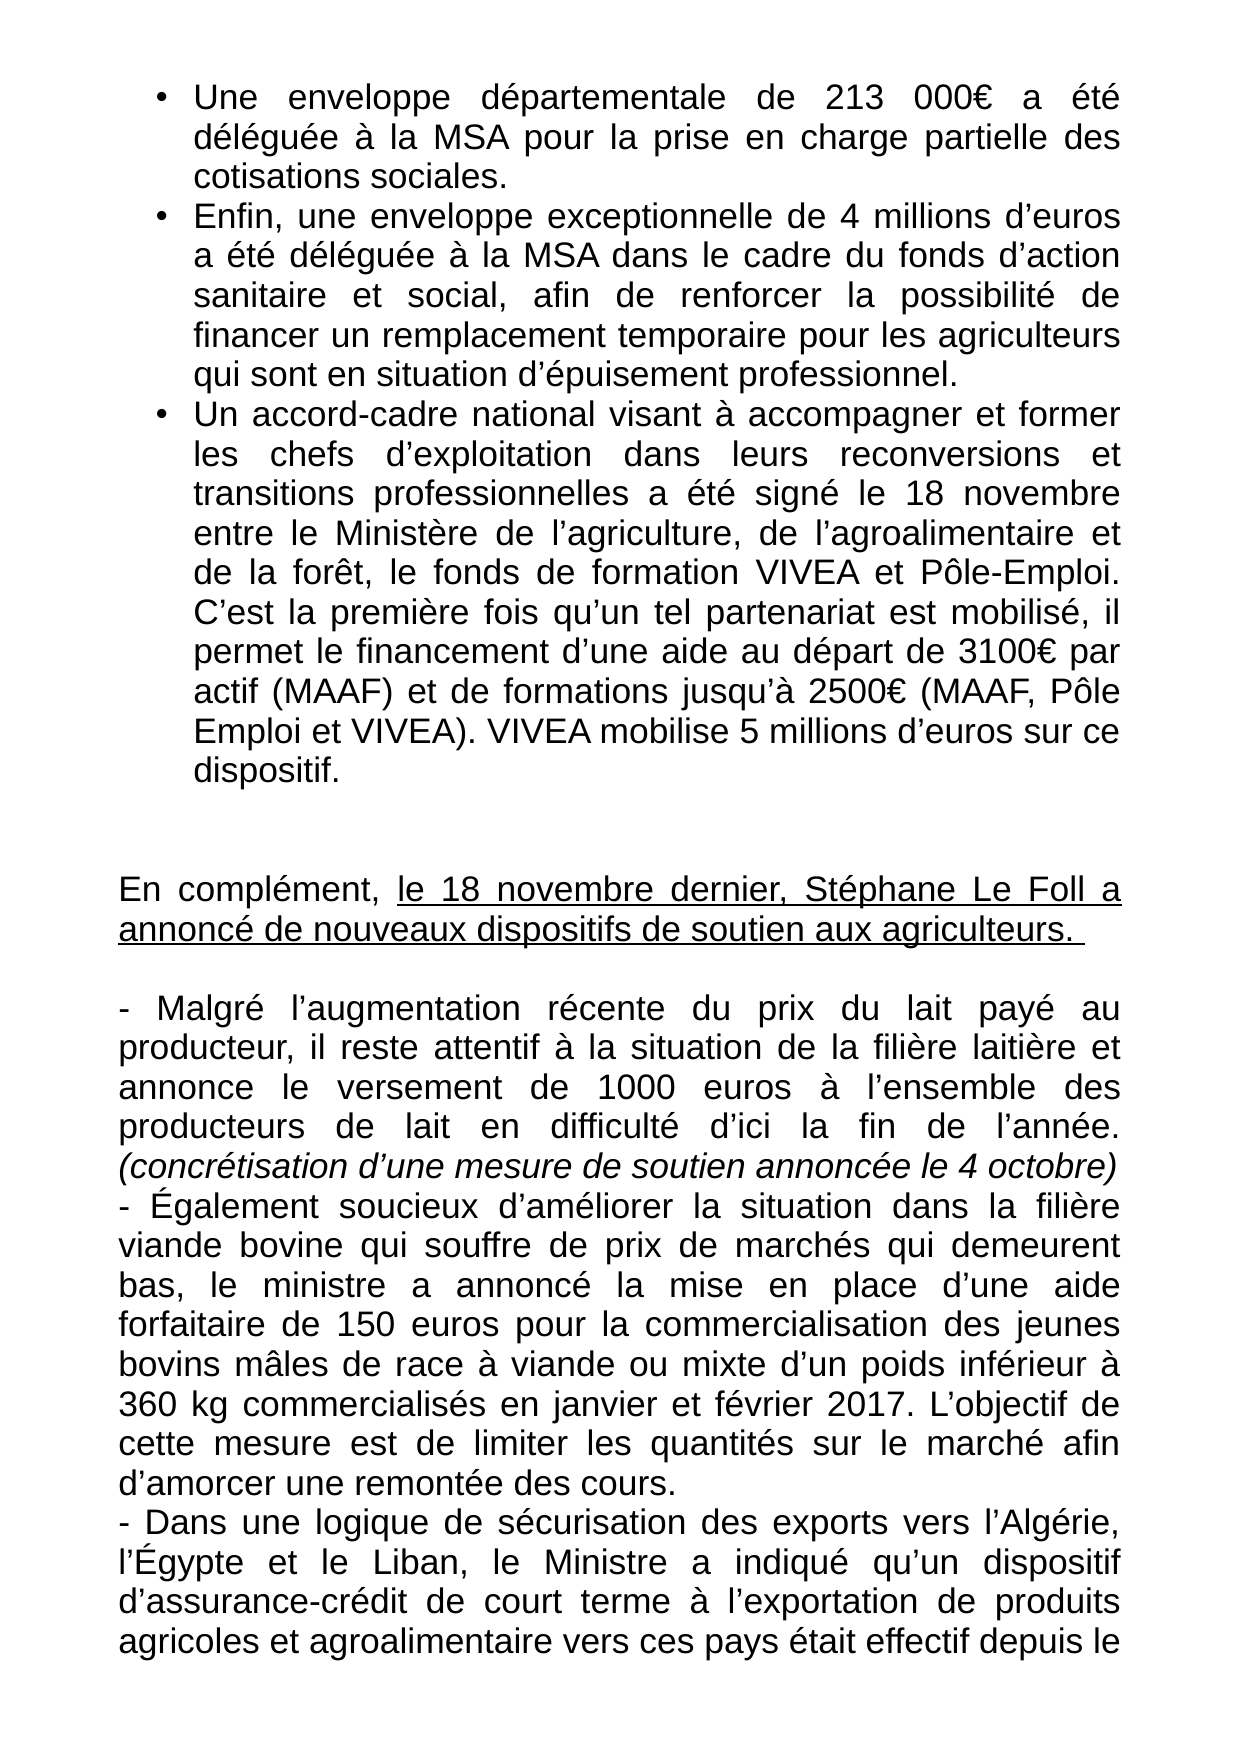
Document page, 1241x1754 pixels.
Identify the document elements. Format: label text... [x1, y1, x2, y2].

list Enfin, une enveloppe exceptionnelle de 4 millions d’euros a été déléguée à la MSA dans le cadre du fonds d’action sanitaire et social, afin de renforcer la possibilité de financer un remplacement temporaire pour les agriculteurs qui sont en situation d’épuisement professionnel. [156, 196, 1122, 394]
text En complément, le 18 novembre dernier, Stéphane Le Foll a annoncé de nouveaux dispositifs de soutien aux agriculteurs. [118, 869, 1122, 948]
text - Malgré l’augmentation récente du prix du lait payé au producteur, il reste attentif à la situation de la filière laitière et annonce le versement de 1000 euros à l’ensemble des producteurs de lait en difficulté d’ici la fin de l’année. (concrétisation d’une mesure de soutien annoncée le 4 octobre) [118, 988, 1122, 1186]
text - Dans une logique de sécurisation des exports vers l’Algérie, l’Égypte et le Liban, le Ministre a indiqué qu’un dispositif d’assurance-crédit de court terme à l’exportation de produits agricoles et agroalimentaire vers ces pays était effectif depuis le [118, 1503, 1122, 1661]
list Un accord-cadre national visant à accompagner et former les chefs d’exploitation dans leurs reconversions et transitions professionnelles a été signé le 18 novembre entre le Ministère de l’agriculture, de l’agroalimentaire et de la forêt, le fonds de formation VIVEA et Pôle-Emploi. C’est la première fois qu’un tel partenariat est mobilisé, il permet le financement d’une aide au départ de 3100€ par actif (MAAF) et de formations jusqu’à 2500€ (MAAF, Pôle Emploi et VIVEA). VIVEA mobilise 5 millions d’euros sur ce dispositif. [156, 394, 1122, 790]
text - Également soucieux d’améliorer la situation dans la filière viande bovine qui souffre de prix de marchés qui demeurent bas, le ministre a annoncé la mise en place d’une aide forfaitaire de 150 euros pour la commercialisation des jeunes bovins mâles de race à viande ou mixte d’un poids inférieur à 360 kg commercialisés en janvier et février 2017. L’objectif de cette mesure est de limiter les quantités sur le marché afin d’amorcer une remontée des cours. [118, 1186, 1122, 1503]
list Une enveloppe départementale de 213 000€ a été déléguée à la MSA pour la prise en charge partielle des cotisations sociales. [156, 77, 1122, 196]
